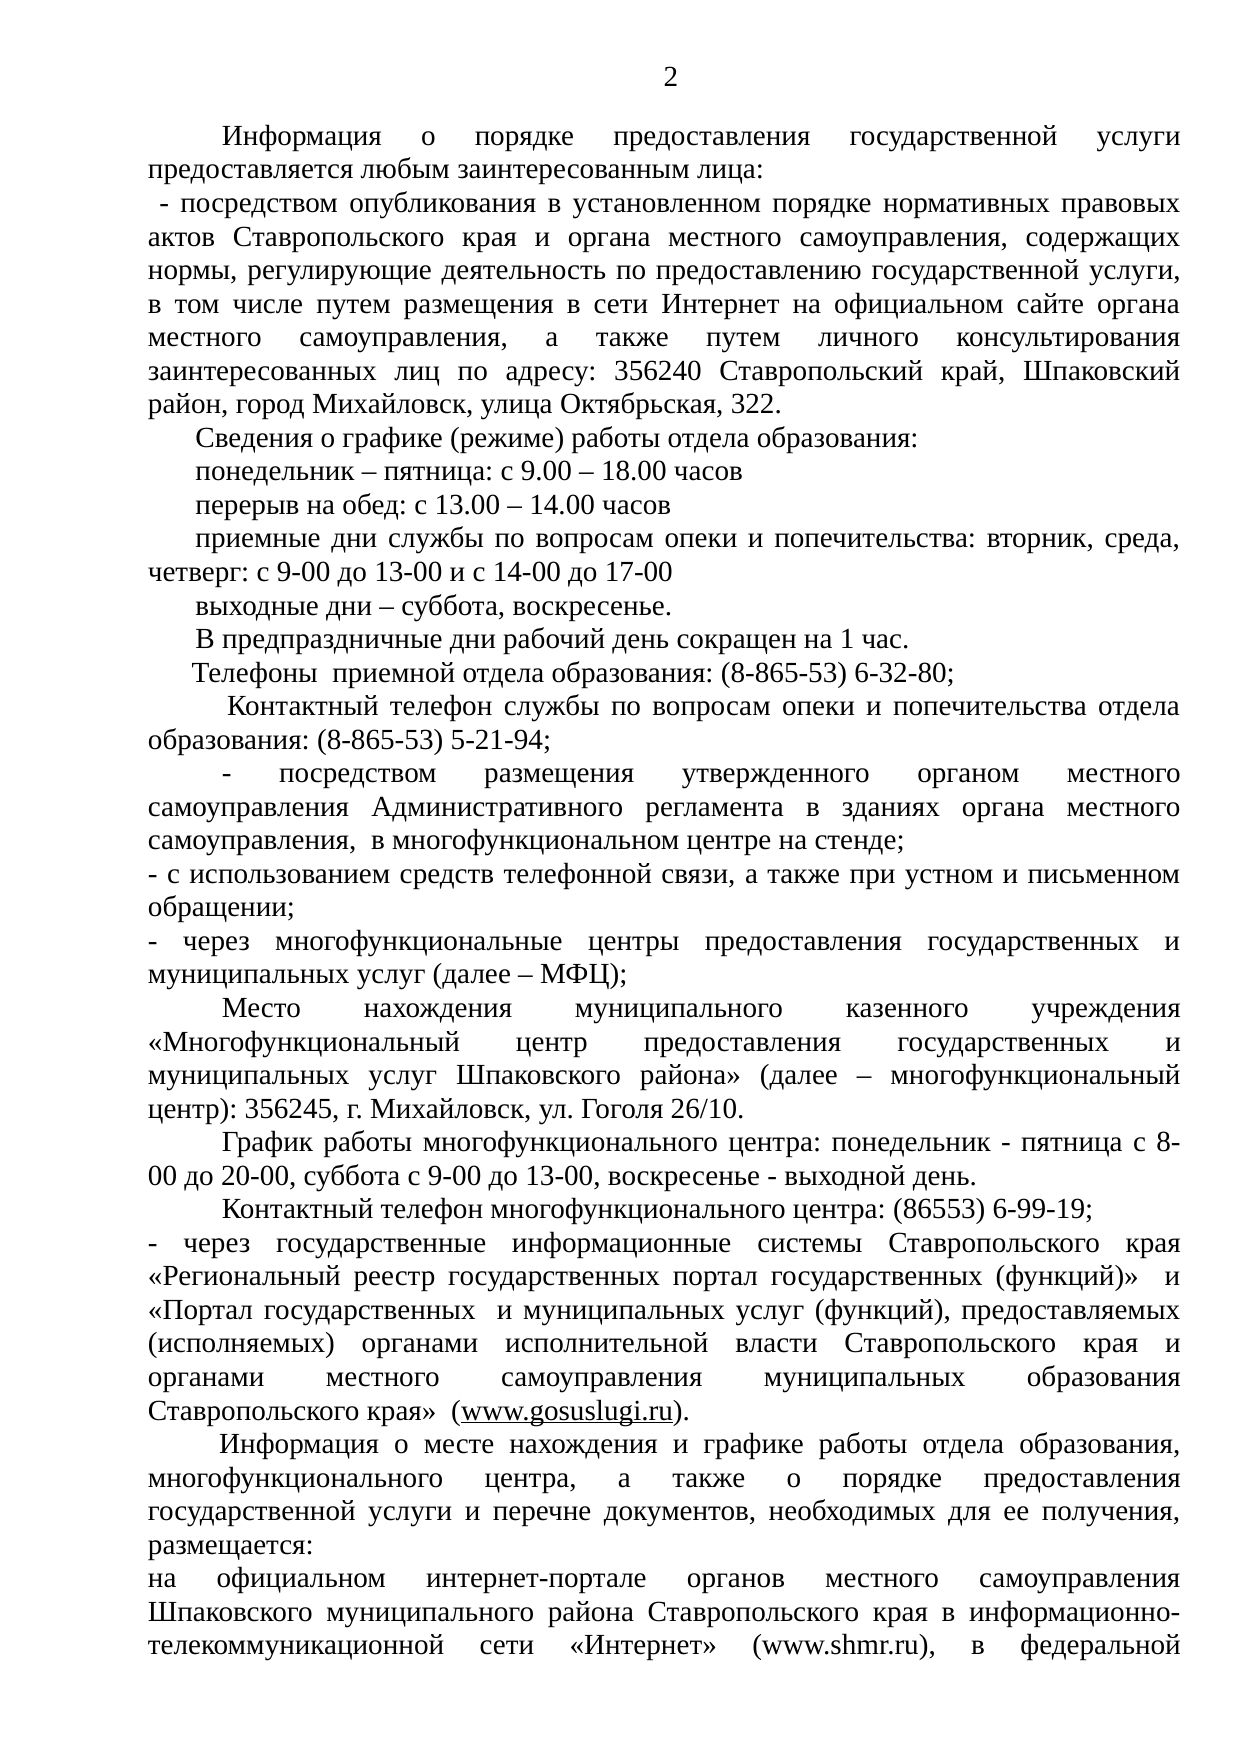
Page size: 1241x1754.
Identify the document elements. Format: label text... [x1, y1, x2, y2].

text понедельник – пятница: с 9.00 – 18.00 часов [148, 453, 1181, 487]
text График работы многофункционального центра: понедельник - пятница с 8-00 до 20-00, суббота с 9-00 до 13-00, воскресенье - выходной день. [148, 1124, 1181, 1191]
text Информация о месте нахождения и графике работы отдела образования, многофункционального центра, а также о порядке предоставления государственной услуги и перечне документов, необходимых для ее получения, размещается: [148, 1426, 1181, 1560]
text - через многофункциональные центры предоставления государственных и муниципальных услуг (далее – МФЦ); [148, 923, 1181, 990]
text - посредством опубликования в установленном порядке нормативных правовых актов Ставропольского края и органа местного самоуправления, содержащих нормы, регулирующие деятельность по предоставлению государственной услуги, в том числе путем размещения в сети Интернет на официальном сайте органа местного самоуправления, а также путем личного консультирования заинтересованных лиц по адресу: 356240 Ставропольский край, Шпаковский район, город Михайловск, улица Октябрьская, 322. [148, 185, 1181, 420]
text - через государственные информационные системы Ставропольского края «Региональный реестр государственных портал государственных (функций)» и «Портал государственных и муниципальных услуг (функций), предоставляемых (исполняемых) органами исполнительной власти Ставропольского края и органами местного самоуправления муниципальных образования Ставропольского края» (www.gosuslugi.ru). [148, 1225, 1181, 1426]
text Информация о порядке предоставления государственной услуги предоставляется любым заинтересованным лица: [148, 118, 1181, 185]
text выходные дни – суббота, воскресенье. [148, 588, 1181, 621]
text Контактный телефон многофункционального центра: (86553) 6-99-19; [148, 1191, 1181, 1225]
text Телефоны приемной отдела образования: (8-865-53) 6-32-80; [148, 655, 1181, 688]
text перерыв на обед: с 13.00 – 14.00 часов [148, 487, 1181, 521]
text Сведения о графике (режиме) работы отдела образования: [148, 420, 1181, 453]
text Контактный телефон службы по вопросам опеки и попечительства отдела образования: (8-865-53) 5-21-94; [148, 688, 1181, 755]
text на официальном интернет-портале органов местного самоуправления Шпаковского муниципального района Ставропольского края в информационно-телекоммуникационной сети «Интернет» (www.shmr.ru), в федеральной [148, 1560, 1181, 1661]
text - с использованием средств телефонной связи, а также при устном и письменном обращении; [148, 856, 1181, 923]
text Место нахождения муниципального казенного учреждения «Многофункциональный центр предоставления государственных и муниципальных услуг Шпаковского района» (далее – многофункциональный центр): 356245, г. Михайловск, ул. Гоголя 26/10. [148, 990, 1181, 1124]
text В предпраздничные дни рабочий день сокращен на 1 час. [148, 621, 1181, 655]
text - посредством размещения утвержденного органом местного самоуправления Административного регламента в зданиях органа местного самоуправления, в многофункциональном центре на стенде; [148, 755, 1181, 856]
text приемные дни службы по вопросам опеки и попечительства: вторник, среда, четверг: с 9-00 до 13-00 и с 14-00 до 17-00 [148, 521, 1181, 588]
